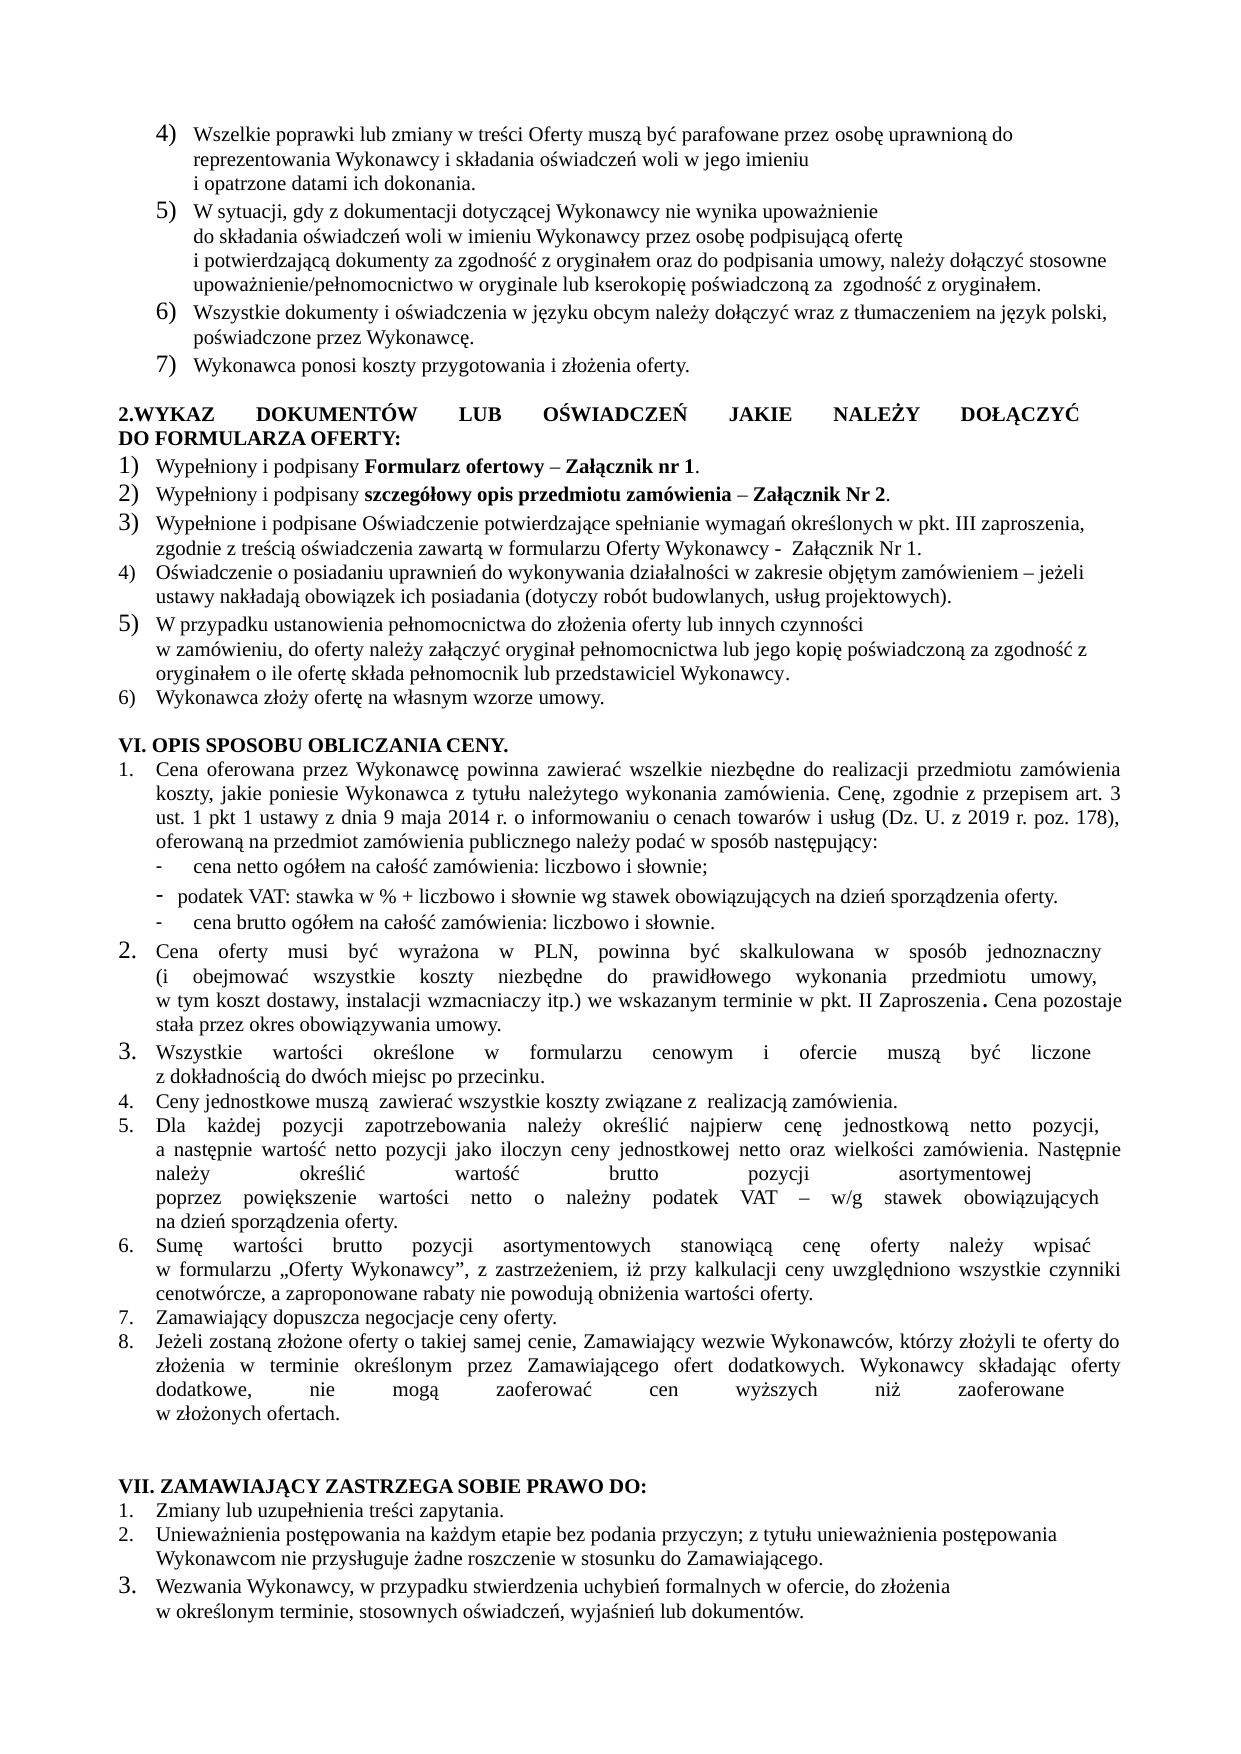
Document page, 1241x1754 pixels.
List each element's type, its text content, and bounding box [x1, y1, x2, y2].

list Cena oferowana przez Wykonawcę powinna zawierać wszelkie niezbędne do realizacji przedmiotu zamówienia koszty, jakie poniesie Wykonawca z tytułu należytego wykonania zamówienia. Cenę, zgodnie z przepisem art. 3 ust. 1 pkt 1 ustawy z dnia 9 maja 2014 r. o informowaniu o cenach towarów i usług (Dz. U. z 2019 r. poz. 178), oferowaną na przedmiot zamówienia publicznego należy podać w sposób następujący: [118, 757, 1122, 853]
list Dla każdej pozycji zapotrzebowania należy określić najpierw cenę jednostkową netto pozycji, a następnie wartość netto pozycji jako iloczyn ceny jednostkowej netto oraz wielkości zamówienia. Następnie należy określić wartość brutto pozycji asortymentowej poprzez powiększenie wartości netto o należny podatek VAT – w/g stawek obowiązujących na dzień sporządzenia oferty. [118, 1113, 1122, 1233]
list Wszystkie dokumenty i oświadczenia w języku obcym należy dołączyć wraz z tłumaczeniem na język polski, poświadczone przez Wykonawcę. [156, 296, 1122, 349]
list Jeżeli zostaną złożone oferty o takiej samej cenie, Zamawiający wezwie Wykonawców, którzy złożyli te oferty do złożenia w terminie określonym przez Zamawiającego ofert dodatkowych. Wykonawcy składając oferty dodatkowe, nie mogą zaoferować cen wyższych niż zaoferowane w złożonych ofertach. [118, 1329, 1122, 1425]
list Ceny jednostkowe muszą zawierać wszystkie koszty związane z realizacją zamówienia. [118, 1088, 1122, 1113]
list Wykonawca ponosi koszty przygotowania i złożenia oferty. [156, 349, 1122, 377]
list cena netto ogółem na całość zamówienia: liczbowo i słownie; [156, 853, 1122, 879]
list Sumę wartości brutto pozycji asortymentowych stanowiącą cenę oferty należy wpisać w formularzu „Oferty Wykonawcy”, z zastrzeżeniem, iż przy kalkulacji ceny uwzględniono wszystkie czynniki cenotwórcze, a zaproponowane rabaty nie powodują obniżenia wartości oferty. [118, 1233, 1122, 1305]
list cena brutto ogółem na całość zamówienia: liczbowo i słownie. [156, 909, 1122, 935]
list W przypadku ustanowienia pełnomocnictwa do złożenia oferty lub innych czynności w zamówieniu, do oferty należy załączyć oryginał pełnomocnictwa lub jego kopię poświadczoną za zgodność z oryginałem o ile ofertę składa pełnomocnik lub przedstawiciel Wykonawcy. [118, 608, 1122, 685]
list Unieważnienia postępowania na każdym etapie bez podania przyczyn; z tytułu unieważnienia postępowania Wykonawcom nie przysługuje żadne roszczenie w stosunku do Zamawiającego. [118, 1522, 1122, 1570]
list Wypełniony i podpisany szczegółowy opis przedmiotu zamówienia – Załącznik Nr 2. [118, 478, 1122, 507]
list W sytuacji, gdy z dokumentacji dotyczącej Wykonawcy nie wynika upoważnienie do składania oświadczeń woli w imieniu Wykonawcy przez osobę podpisującą ofertę i potwierdzającą dokumenty za zgodność z oryginałem oraz do podpisania umowy, należy dołączyć stosowne upoważnienie/pełnomocnictwo w oryginale lub kserokopię poświadczoną za zgodność z oryginałem. [156, 195, 1122, 296]
list podatek VAT: stawka w % + liczbowo i słownie wg stawek obowiązujących na dzień sporządzenia oferty. [156, 879, 1122, 909]
text 2.WYKAZ DOKUMENTÓW LUB OŚWIADCZEŃ JAKIE NALEŻY DOŁĄCZYĆ DO FORMULARZA OFERTY: [118, 402, 1122, 450]
list Cena oferty musi być wyrażona w PLN, powinna być skalkulowana w sposób jednoznaczny (i obejmować wszystkie koszty niezbędne do prawidłowego wykonania przedmiotu umowy, w tym koszt dostawy, instalacji wzmacniaczy itp.) we wskazanym terminie w pkt. II Zaproszenia. Cena pozostaje stała przez okres obowiązywania umowy. [118, 935, 1122, 1036]
list Wezwania Wykonawcy, w przypadku stwierdzenia uchybień formalnych w ofercie, do złożenia w określonym terminie, stosownych oświadczeń, wyjaśnień lub dokumentów. [118, 1570, 1122, 1623]
list Wypełnione i podpisane Oświadczenie potwierdzające spełnianie wymagań określonych w pkt. III zaproszenia, zgodnie z treścią oświadczenia zawartą w formularzu Oferty Wykonawcy - Załącznik Nr 1. [118, 507, 1122, 560]
list Wszelkie poprawki lub zmiany w treści Oferty muszą być parafowane przez osobę uprawnioną do reprezentowania Wykonawcy i składania oświadczeń woli w jego imieniu i opatrzone datami ich dokonania. [156, 118, 1122, 195]
list Wszystkie wartości określone w formularzu cenowym i ofercie muszą być liczone z dokładnością do dwóch miejsc po przecinku. [118, 1036, 1122, 1088]
text VII. ZAMAWIAJĄCY ZASTRZEGA SOBIE PRAWO DO: [118, 1473, 1122, 1498]
list Zamawiający dopuszcza negocjacje ceny oferty. [118, 1305, 1122, 1329]
list Wypełniony i podpisany Formularz ofertowy – Załącznik nr 1. [118, 450, 1122, 478]
list Wykonawca złoży ofertę na własnym wzorze umowy. [118, 685, 1122, 709]
list Oświadczenie o posiadaniu uprawnień do wykonywania działalności w zakresie objętym zamówieniem – jeżeli ustawy nakładają obowiązek ich posiadania (dotyczy robót budowlanych, usług projektowych). [118, 560, 1122, 608]
list Zmiany lub uzupełnienia treści zapytania. [118, 1498, 1122, 1522]
text VI. OPIS SPOSOBU OBLICZANIA CENY. [118, 733, 1122, 757]
